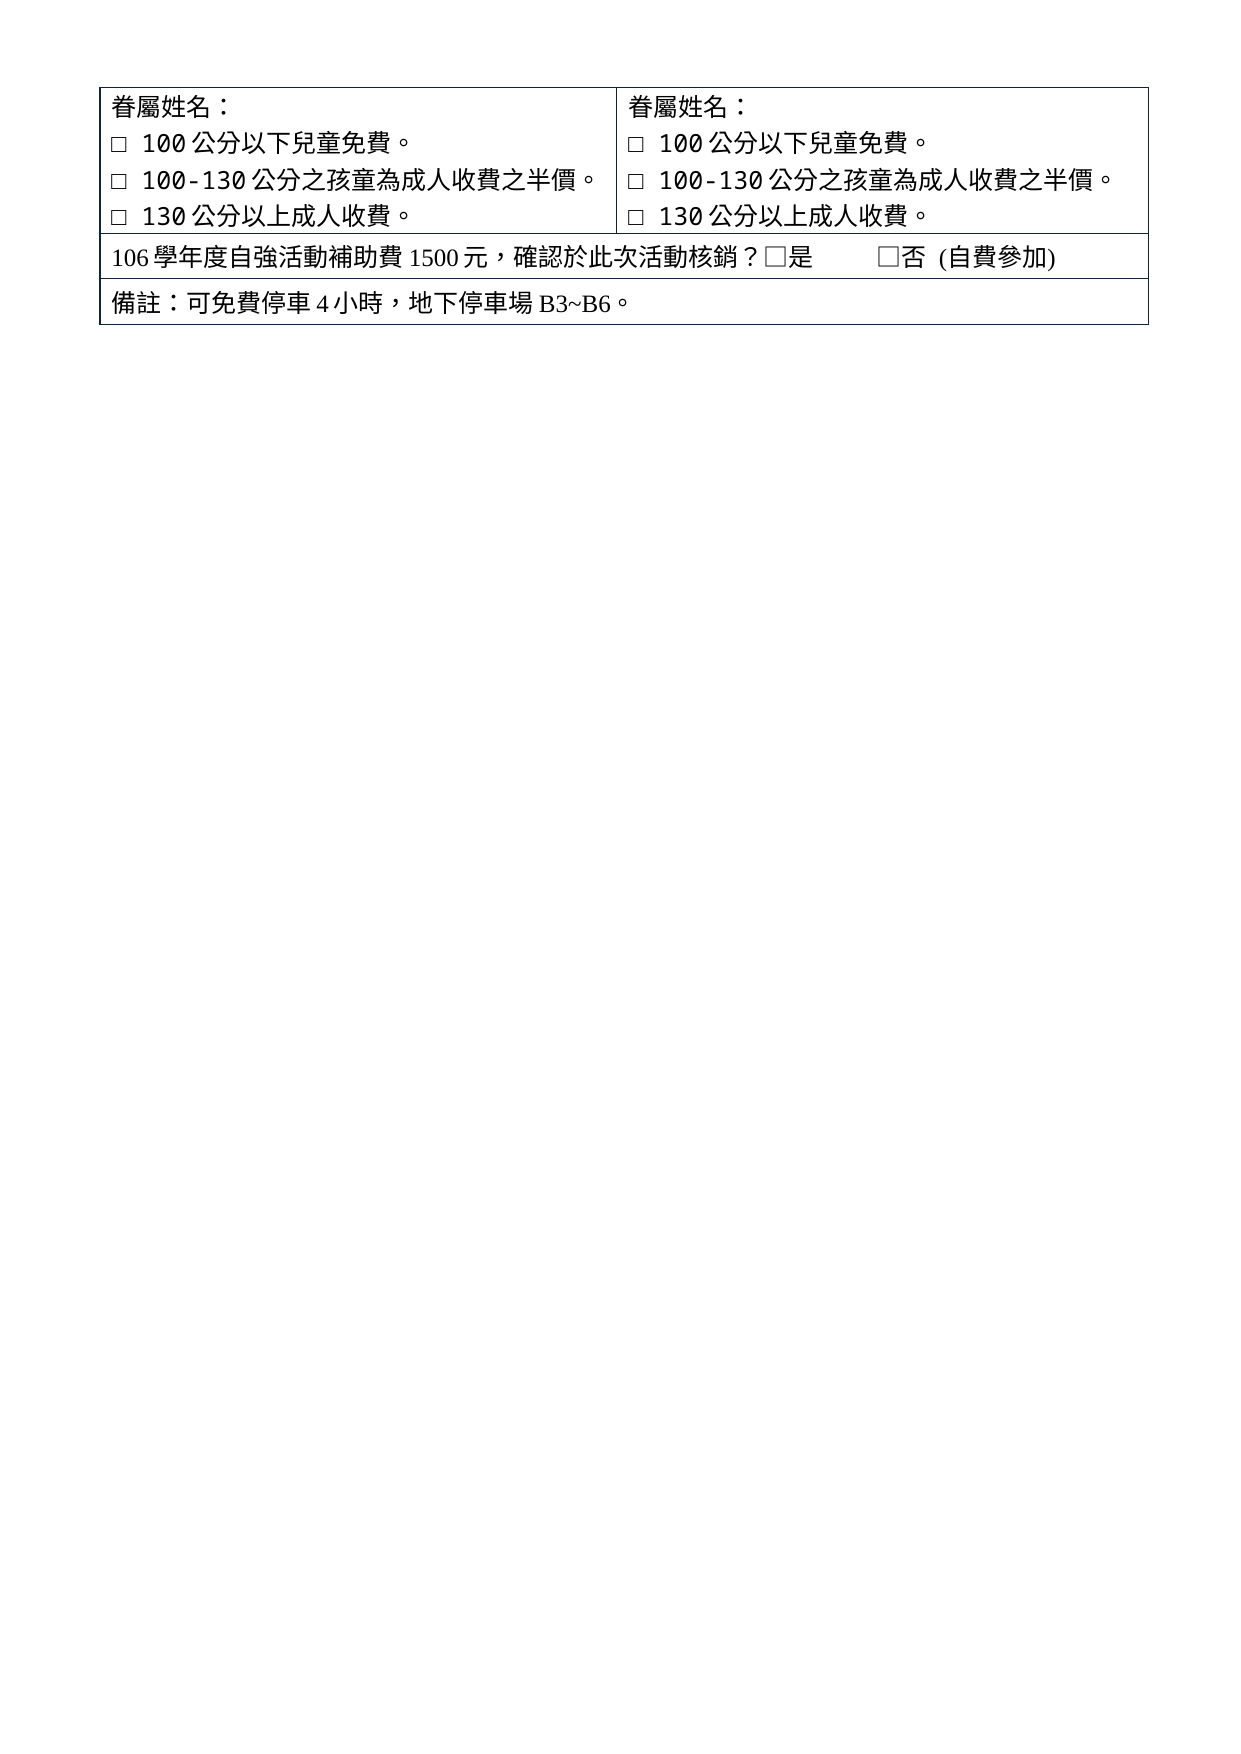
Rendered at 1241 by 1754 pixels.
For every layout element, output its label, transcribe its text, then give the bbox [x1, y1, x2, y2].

table_cell 106學年度自強活動補助費1500元，確認於此次活動核銷？□是 □否 (自費參加) [101, 234, 1148, 278]
table_cell 備註：可免費停車4小時，地下停車場B3~B6。 [101, 279, 1148, 324]
table_cell 眷屬姓名： □ 100公分以下兒童免費。 □ 100-130公分之孩童為成人收費之半價。 □ 130公分以上成人收費。 [617, 88, 1148, 233]
table_cell 眷屬姓名： □ 100公分以下兒童免費。 □ 100-130公分之孩童為成人收費之半價。 □ 130公分以上成人收費。 [101, 88, 616, 233]
